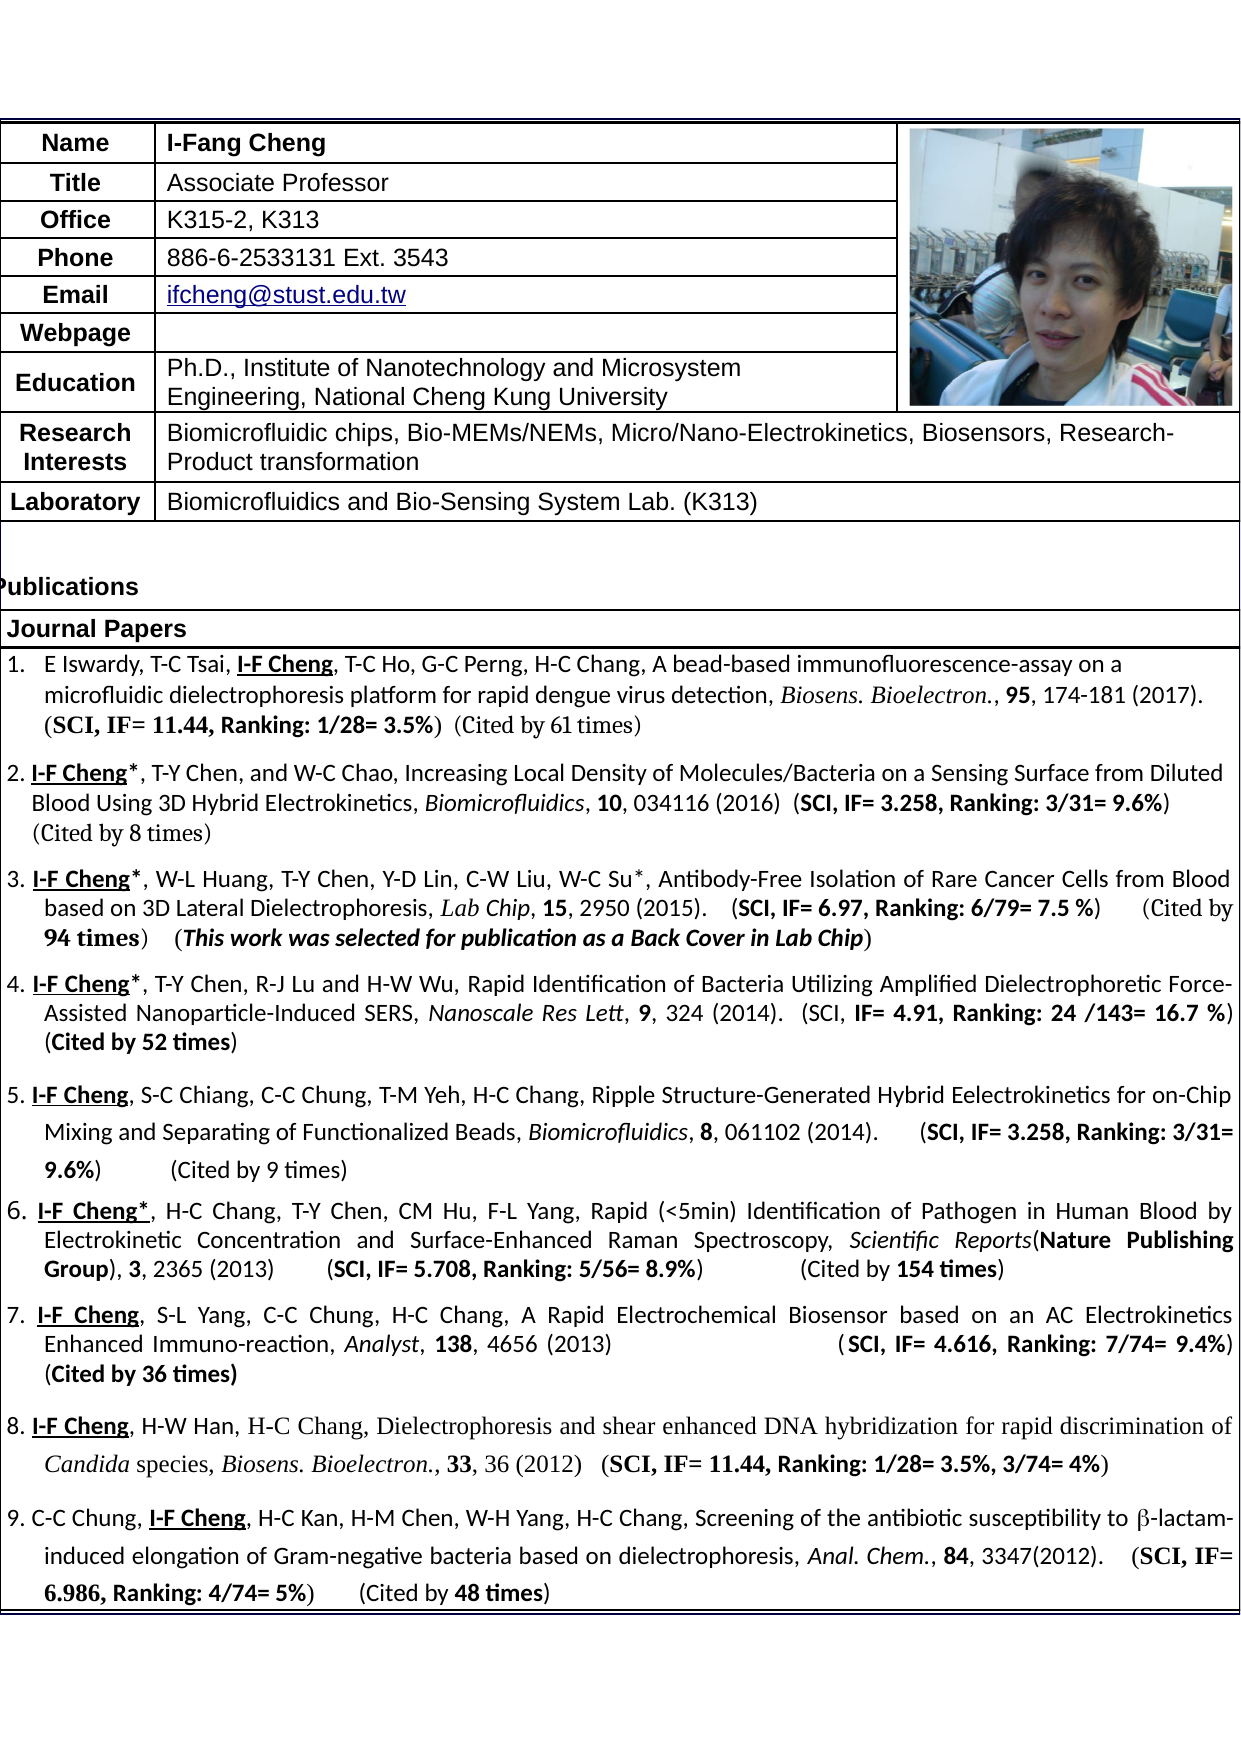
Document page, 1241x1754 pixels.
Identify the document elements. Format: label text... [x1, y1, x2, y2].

table_cell Associate Professor [156, 164, 896, 199]
table_header Publications Projects NSTC Projects: Industry Projects: [1, 522, 1239, 609]
table_cell Biomicrofluidics and Bio-Sensing System Lab. (K313) [156, 483, 1239, 520]
table_cell ifcheng@stust.edu.tw [156, 277, 896, 312]
table_cell Email [1, 277, 154, 312]
table_cell Webpage [1, 314, 154, 351]
table_cell Biomicrofluidic chips, Bio-MEMs/NEMs, Micro/Nano-Electrokinetics, Biosensors, Research-Product transformation [156, 413, 1239, 481]
table_cell Phone [1, 239, 154, 274]
table_cell Office [1, 202, 154, 237]
table_cell Ph.D., Institute of Nanotechnology and Microsystem Engineering, National Cheng Kung University [156, 353, 896, 411]
table_cell Laboratory [1, 483, 154, 520]
table_cell Title [1, 164, 154, 199]
table_cell [156, 314, 896, 351]
table_header Journal Papers [1, 611, 1239, 646]
table_cell 886-6-2533131 Ext. 3543 [156, 239, 896, 274]
table_cell K315-2, K313 [156, 202, 896, 237]
table_header Name [1, 124, 154, 162]
table_cell Education [1, 353, 154, 411]
table_header [898, 124, 1239, 411]
table_cell Research Interests [1, 413, 154, 481]
table_cell E Iswardy, T-C Tsai, I-F Cheng, T-C Ho, G-C Perng, H-C Chang, A bead-based immunofluorescence-assay on a microfluidic dielectrophoresis platform for rapid dengue virus detection, Biosens. Bioelectron., 95, 174-181 (2017). (SCI, IF= 11.44, Ranking: 1/28= 3.5%) (Cited by 61 times) 2. I-F Cheng*, T-Y Chen, and W-C Chao, Increasing Local Density of Molecules/Bacteria on a Sensing Surface from Diluted Blood Using 3D Hybrid Electrokinetics, Biomicrofluidics, 10, 034116 (2016) (SCI, IF= 3.258, Ranking: 3/31= 9.6%) (Cited by 8 times) 3. I-F Cheng*, W-L Huang, T-Y Chen, Y-D Lin, C-W Liu, W-C Su*, Antibody-Free Isolation of Rare Cancer Cells from Blood based on 3D Lateral Dielectrophoresis, Lab Chip, 15, 2950 (2015). (SCI, IF= 6.97, Ranking: 6/79= 7.5 %) (Cited by 94 times) (This work was selected for publication as a Back Cover in Lab Chip) 4. I-F Cheng*, T-Y Chen, R-J Lu and H-W Wu, Rapid Identification of Bacteria Utilizing Amplified Dielectrophoretic Force-Assisted Nanoparticle-Induced SERS, Nanoscale Res Lett, 9, 324 (2014). (SCI, IF= 4.91, Ranking: 24 /143= 16.7 %) (Cited by 52 times) 5. I-F Cheng, S-C Chiang, C-C Chung, T-M Yeh, H-C Chang, Ripple Structure-Generated Hybrid Eelectrokinetics for on-Chip Mixing and Separating of Functionalized Beads, Biomicrofluidics, 8, 061102 (2014). (SCI, IF= 3.258, Ranking: 3/31= 9.6%) (Cited by 9 times) 6. I-F Cheng*, H-C Chang, T-Y Chen, CM Hu, F-L Yang, Rapid (<5min) Identification of Pathogen in Human Blood by Electrokinetic Concentration and Surface-Enhanced Raman Spectroscopy, Scientific Reports(Nature Publishing Group), 3, 2365 (2013) (SCI, IF= 5.708, Ranking: 5/56= 8.9%) (Cited by 154 times) 7. I-F Cheng, S-L Yang, C-C Chung, H-C Chang, A Rapid Electrochemical Biosensor based on an AC Electrokinetics Enhanced Immuno-reaction, Analyst, 138, 4656 (2013) (SCI, IF= 4.616, Ranking: 7/74= 9.4%) (Cited by 36 times) 8. I-F Cheng, H-W Han, H-C Chang, Dielectrophoresis and shear enhanced DNA hybridization for rapid discrimination of Candida species, Biosens. Bioelectron., 33, 36 (2012) (SCI, IF= 11.44, Ranking: 1/28= 3.5%, 3/74= 4%) 9. C-C Chung, I-F Cheng, H-C Kan, H-M Chen, W-H Yang, H-C Chang, Screening of the antibiotic susceptibility to -lactam-induced elongation of Gram-negative bacteria based on dielectrophoresis, Anal. Chem., 84, 3347(2012). (SCI, IF= 6.986, Ranking: 4/74= 5%) (Cited by 48 times) [1, 649, 1239, 1609]
table_header I-Fang Cheng [156, 124, 896, 162]
